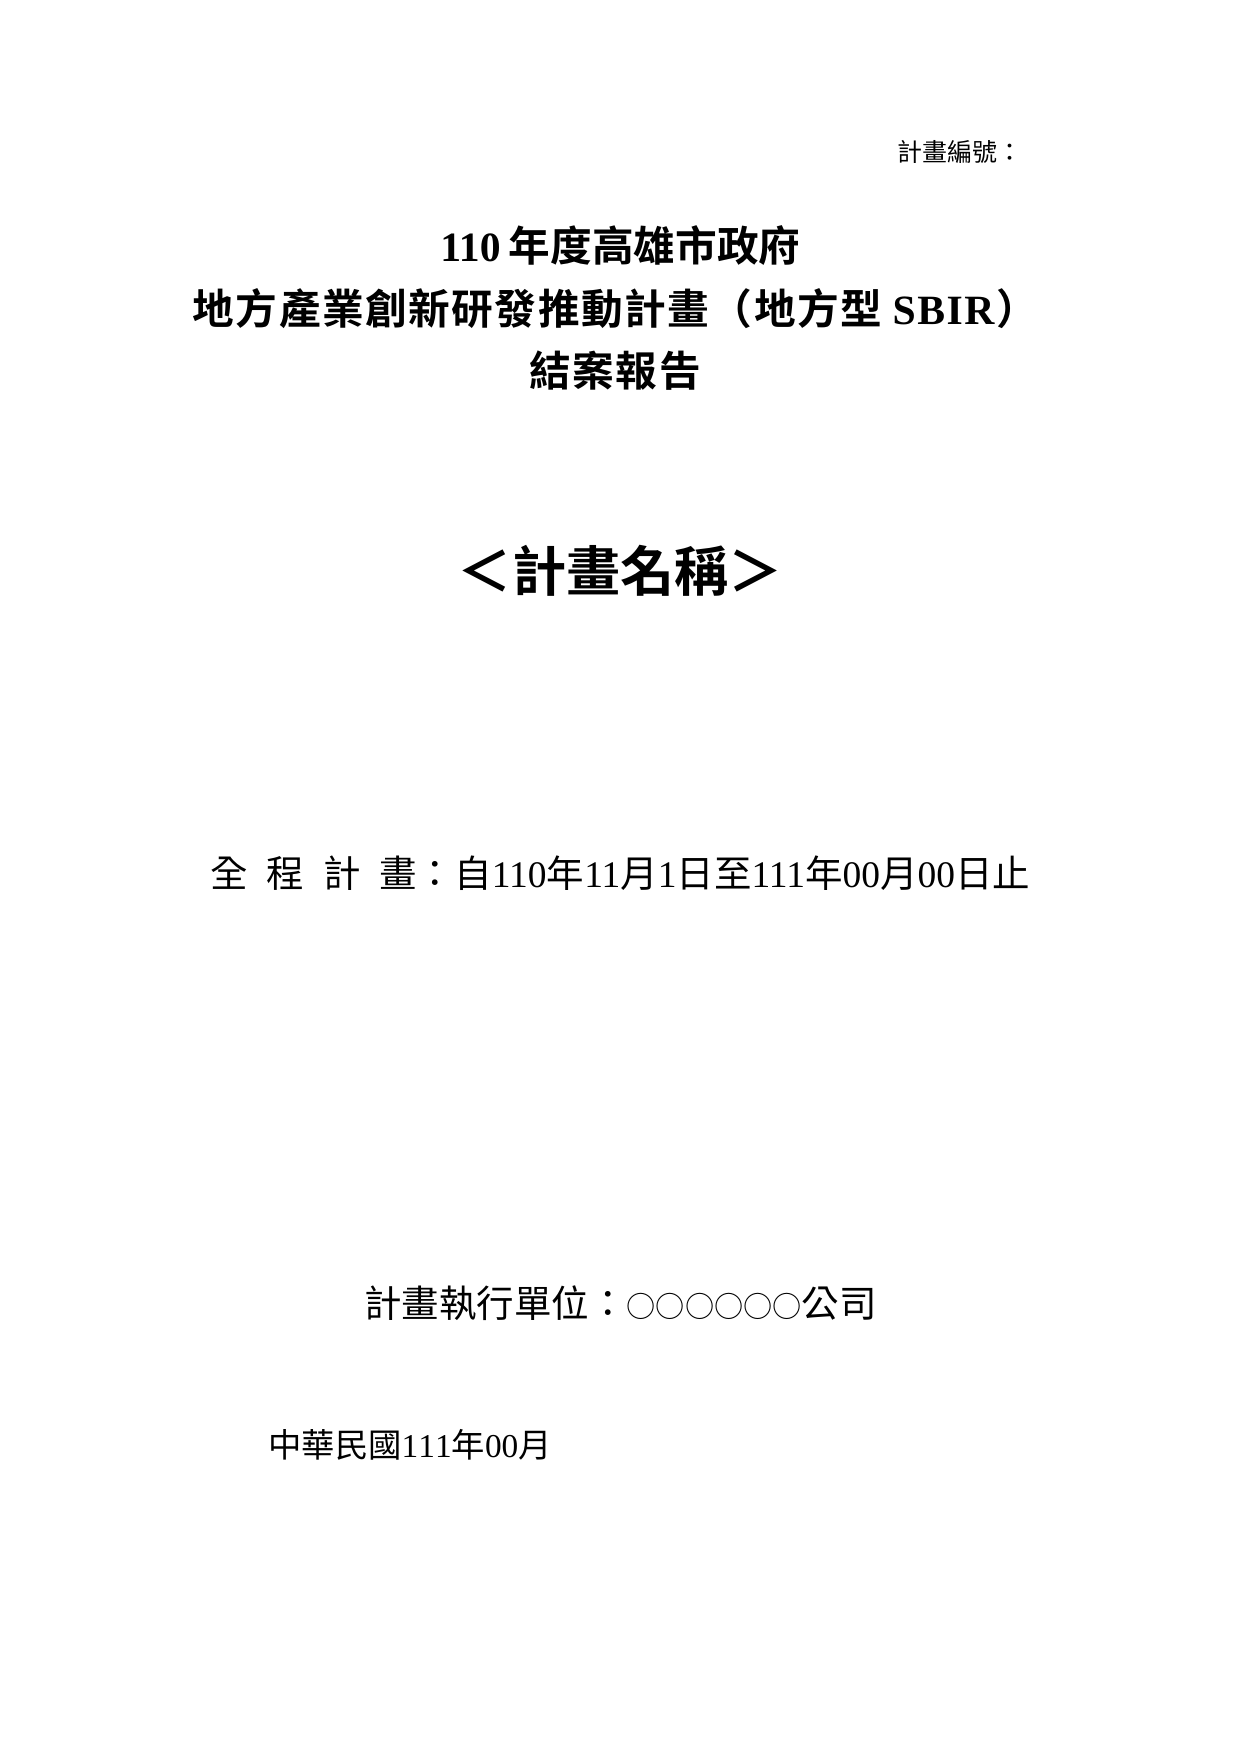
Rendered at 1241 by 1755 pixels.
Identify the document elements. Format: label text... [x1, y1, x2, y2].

text 全 程 計 畫：自110年11月1日至111年00月00日止 [118, 837, 1122, 900]
text 110年度高雄市政府 [118, 212, 1122, 274]
text 結案報告 [118, 337, 1112, 399]
text 計畫編號： [118, 132, 1022, 169]
text 計畫執行單位：○○○○○○公司 [118, 1273, 1122, 1328]
text 中華民國111年00月 [231, 1419, 962, 1467]
text ＜計畫名稱＞ [118, 529, 1122, 607]
text 地方產業創新研發推動計畫（地方型SBIR） [118, 274, 1112, 337]
